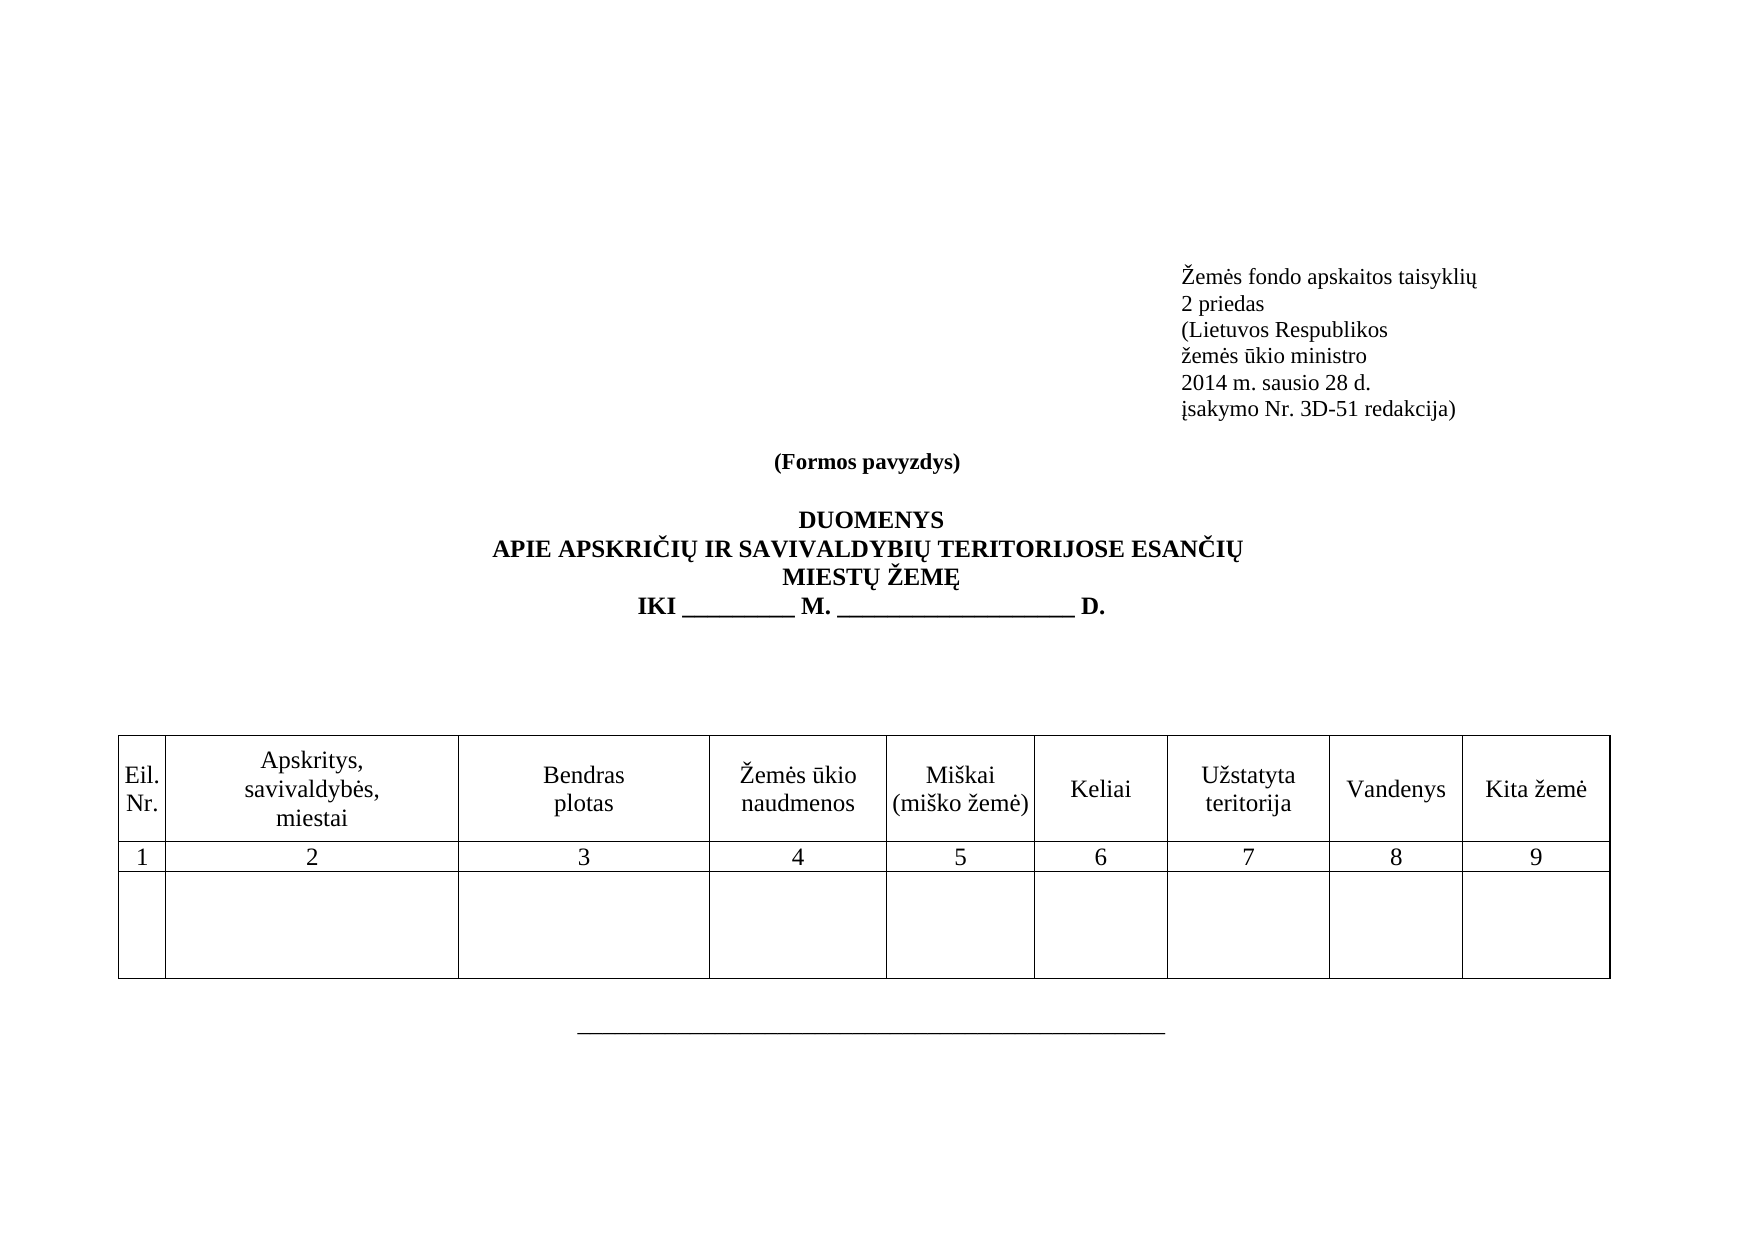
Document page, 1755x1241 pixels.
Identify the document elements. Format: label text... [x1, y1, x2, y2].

text 2 priedas [1018, 290, 1657, 316]
table_cell [119, 872, 165, 978]
text DUOMENYS [118, 505, 1624, 534]
table_header Miškai (miško žemė) [887, 736, 1034, 841]
text Žemės fondo apskaitos taisyklių [1181, 263, 1701, 290]
text įsakymo Nr. 3D-51 redakcija) [118, 395, 1624, 422]
table_cell [1463, 872, 1609, 978]
text APIE APSKRIČIŲ IR SAVIVALDYBIŲ TERITORIJOSE ESANČIŲ [118, 534, 1624, 562]
table_cell [166, 872, 458, 978]
table_cell 8 [1330, 842, 1462, 871]
table_cell 1 [119, 842, 165, 871]
table_cell 2 [166, 842, 458, 871]
text MIestų ŽEMĘ [118, 562, 1624, 591]
table_header Žemės ūkio naudmenos [710, 736, 886, 841]
text IKI _________ M. ___________________ D. [118, 591, 1624, 620]
table_cell [1035, 872, 1167, 978]
text (Formos pavyzdys) [118, 448, 1624, 476]
table_cell 6 [1035, 842, 1167, 871]
table_cell [887, 872, 1034, 978]
text 2014 m. sausio 28 d. [118, 369, 1624, 395]
table_cell [1330, 872, 1462, 978]
table_cell [710, 872, 886, 978]
table_header Užstatyta teritorija [1168, 736, 1329, 841]
table_header Apskritys, savivaldybės, miestai [166, 736, 458, 841]
text žemės ūkio ministro [118, 342, 1624, 369]
table_cell [1168, 872, 1329, 978]
table_cell [459, 872, 709, 978]
table_cell 5 [887, 842, 1034, 871]
table_cell 3 [459, 842, 709, 871]
table_header Kita žemė [1463, 736, 1609, 841]
text _______________________________________________ [118, 1008, 1624, 1037]
table_header Eil. Nr. [119, 736, 165, 841]
text (Lietuvos Respublikos [118, 316, 1624, 342]
table_header Bendras plotas [459, 736, 709, 841]
table_cell 4 [710, 842, 886, 871]
table_cell 7 [1168, 842, 1329, 871]
table_cell 9 [1463, 842, 1609, 871]
table_header Keliai [1035, 736, 1167, 841]
table_header Vandenys [1330, 736, 1462, 841]
